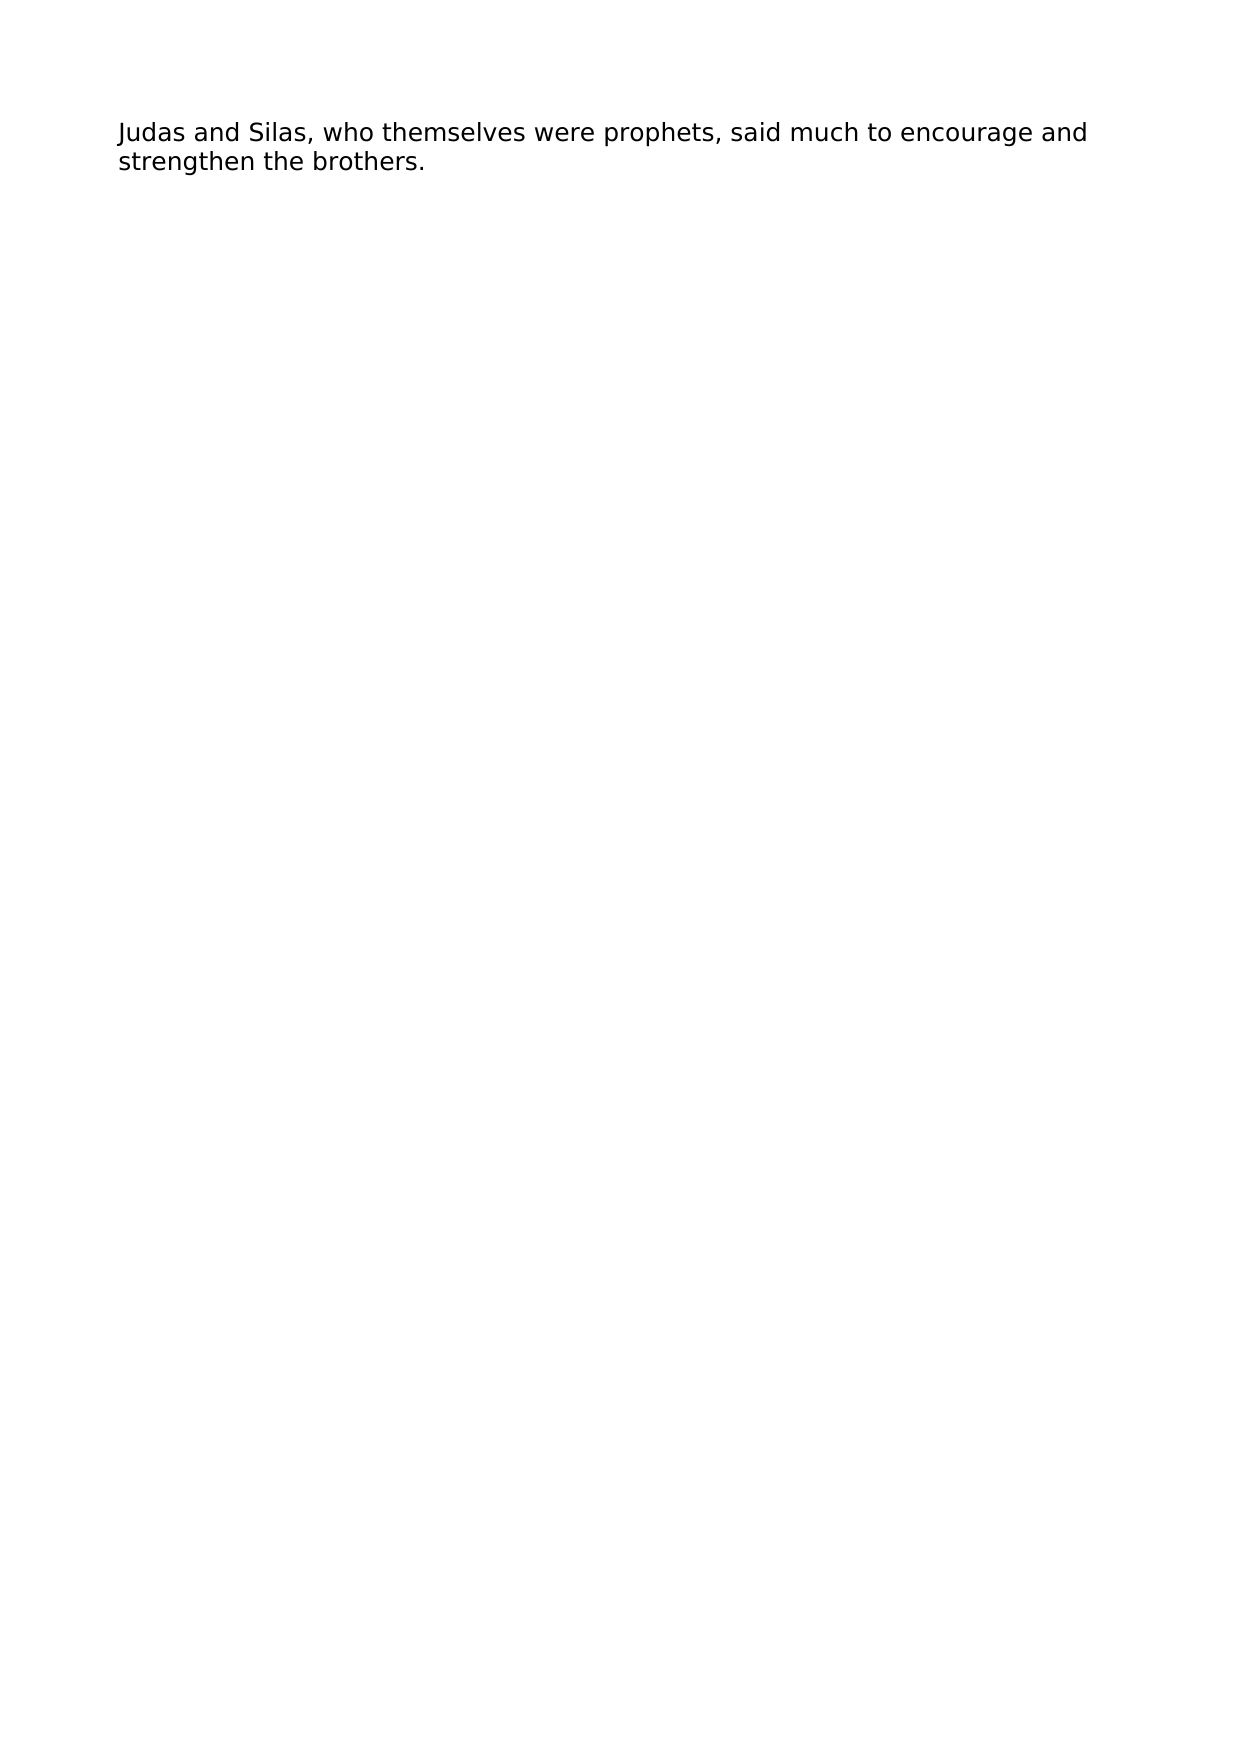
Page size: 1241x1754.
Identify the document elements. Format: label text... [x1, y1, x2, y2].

text Judas and Silas, who themselves were prophets, said much to encourage and strengthen the brothers. [118, 118, 1122, 176]
